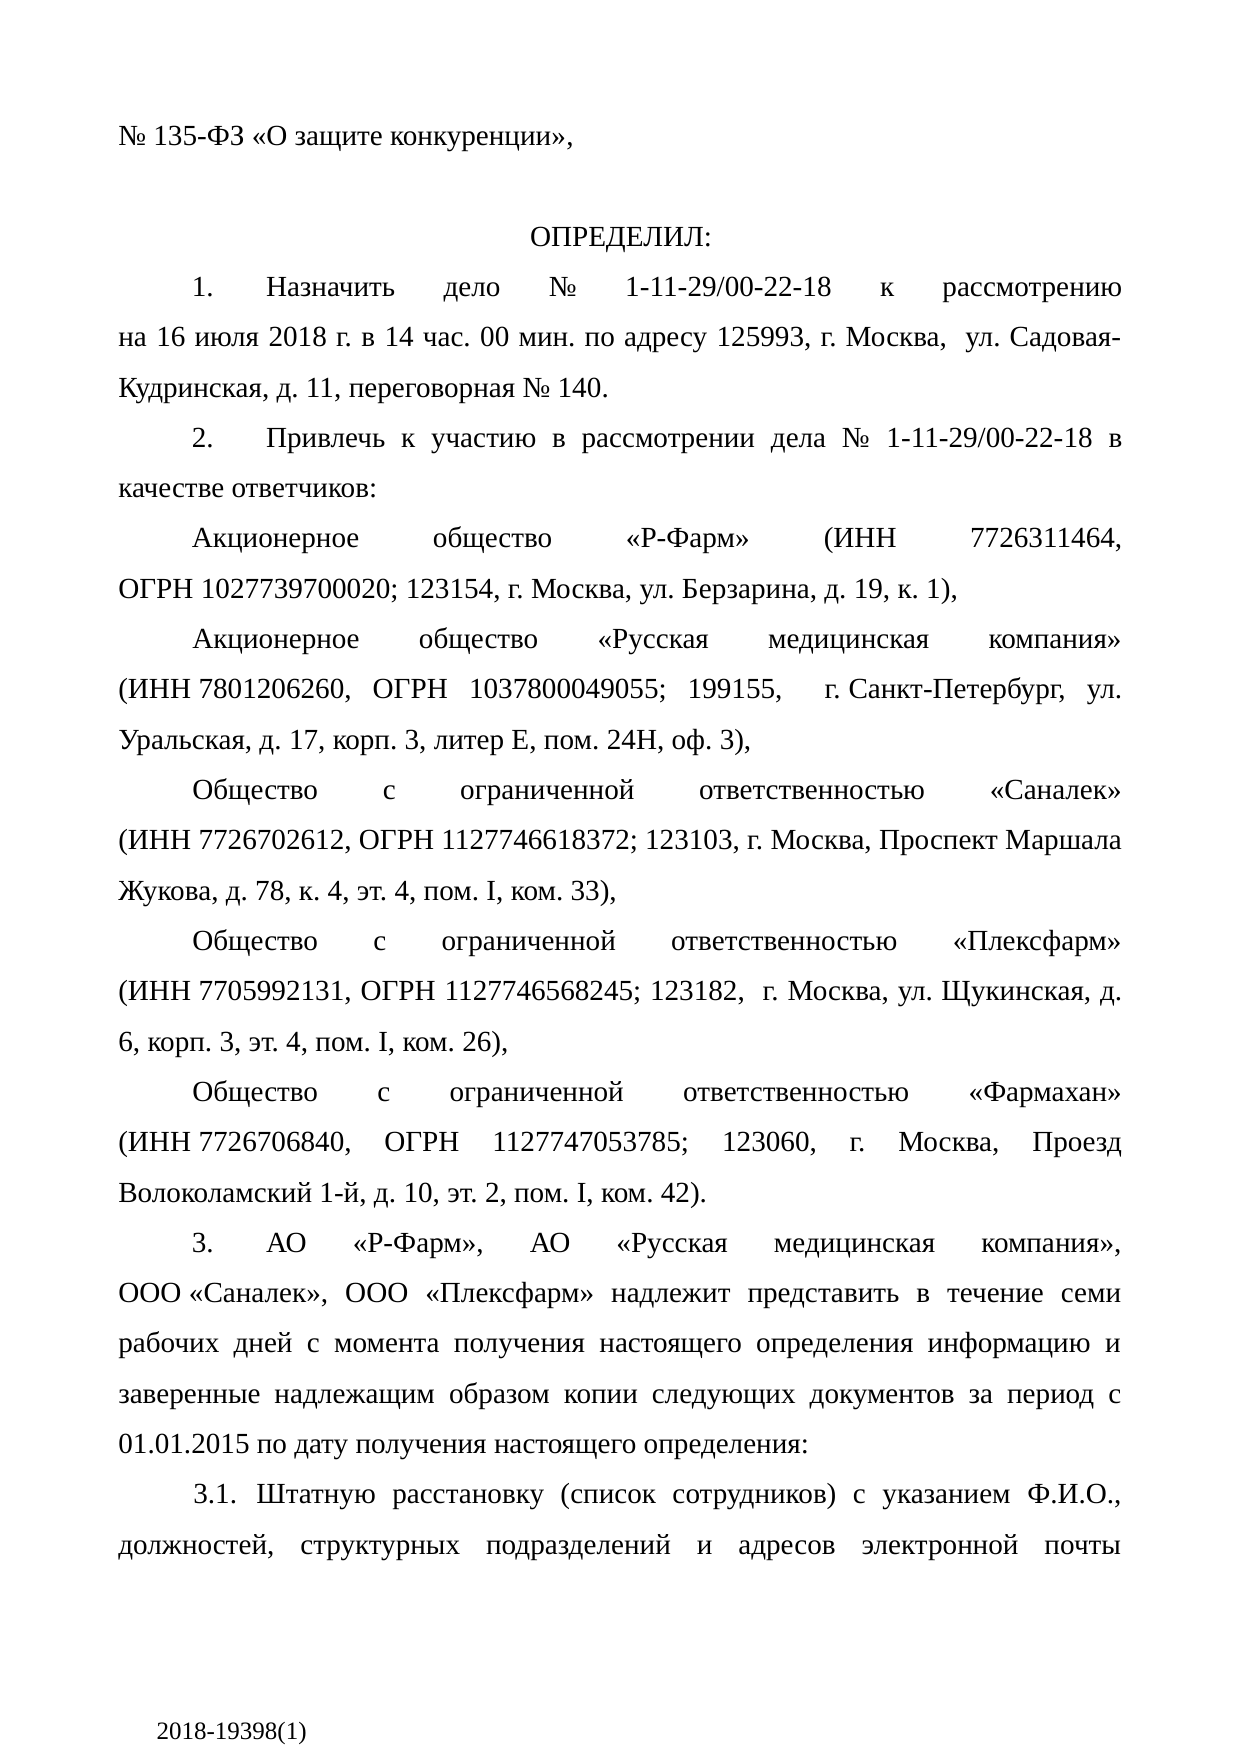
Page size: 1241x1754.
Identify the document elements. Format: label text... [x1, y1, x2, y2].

text ОПРЕДЕЛИЛ: [118, 219, 1122, 252]
text Общество с ограниченной ответственностью «Плексфарм» (ИНН 7705992131, ОГРН 1127746568245; 123182, г. Москва, ул. Щукинская, д. 6, корп. 3, эт. 4, пом. I, ком. 26), [118, 923, 1122, 1057]
text Общество с ограниченной ответственностью «Фармахан» (ИНН 7726706840, ОГРН 1127747053785; 123060, г. Москва, Проезд Волоколамский 1-й, д. 10, эт. 2, пом. I, ком. 42). [118, 1074, 1122, 1208]
text Акционерное общество «Р-Фарм» (ИНН 7726311464, ОГРН 1027739700020; 123154, г. Москва, ул. Берзарина, д. 19, к. 1), [118, 521, 1122, 604]
list Привлечь к участию в рассмотрении дела № 1-11-29/00-22-18 в качестве ответчиков: [118, 420, 1122, 504]
list Назначить дело № 1-11-29/00-22-18 к рассмотрению на 16 июля 2018 г. в 14 час. 00 мин. по адресу 125993, г. Москва, ул. Садовая-Кудринская, д. 11, переговорная № 140. [118, 269, 1122, 403]
text № 135-ФЗ «О защите конкуренции», [118, 118, 1122, 152]
text Общество с ограниченной ответственностью «Саналек» (ИНН 7726702612, ОГРН 1127746618372; 123103, г. Москва, Проспект Маршала Жукова, д. 78, к. 4, эт. 4, пом. I, ком. 33), [118, 772, 1122, 906]
text Акционерное общество «Русская медицинская компания» (ИНН 7801206260, ОГРН 1037800049055; 199155, г. Санкт-Петербург, ул. Уральская, д. 17, корп. 3, литер Е, пом. 24Н, оф. 3), [118, 621, 1122, 755]
list АО «Р-Фарм», АО «Русская медицинская компания», ООО «Саналек», ООО «Плексфарм» надлежит представить в течение семи рабочих дней с момента получения настоящего определения информацию и заверенные надлежащим образом копии следующих документов за период с 01.01.2015 по дату получения настоящего определения: [118, 1225, 1122, 1460]
list Штатную расстановку (список сотрудников) с указанием Ф.И.О., должностей, структурных подразделений и адресов электронной почты [118, 1477, 1122, 1560]
